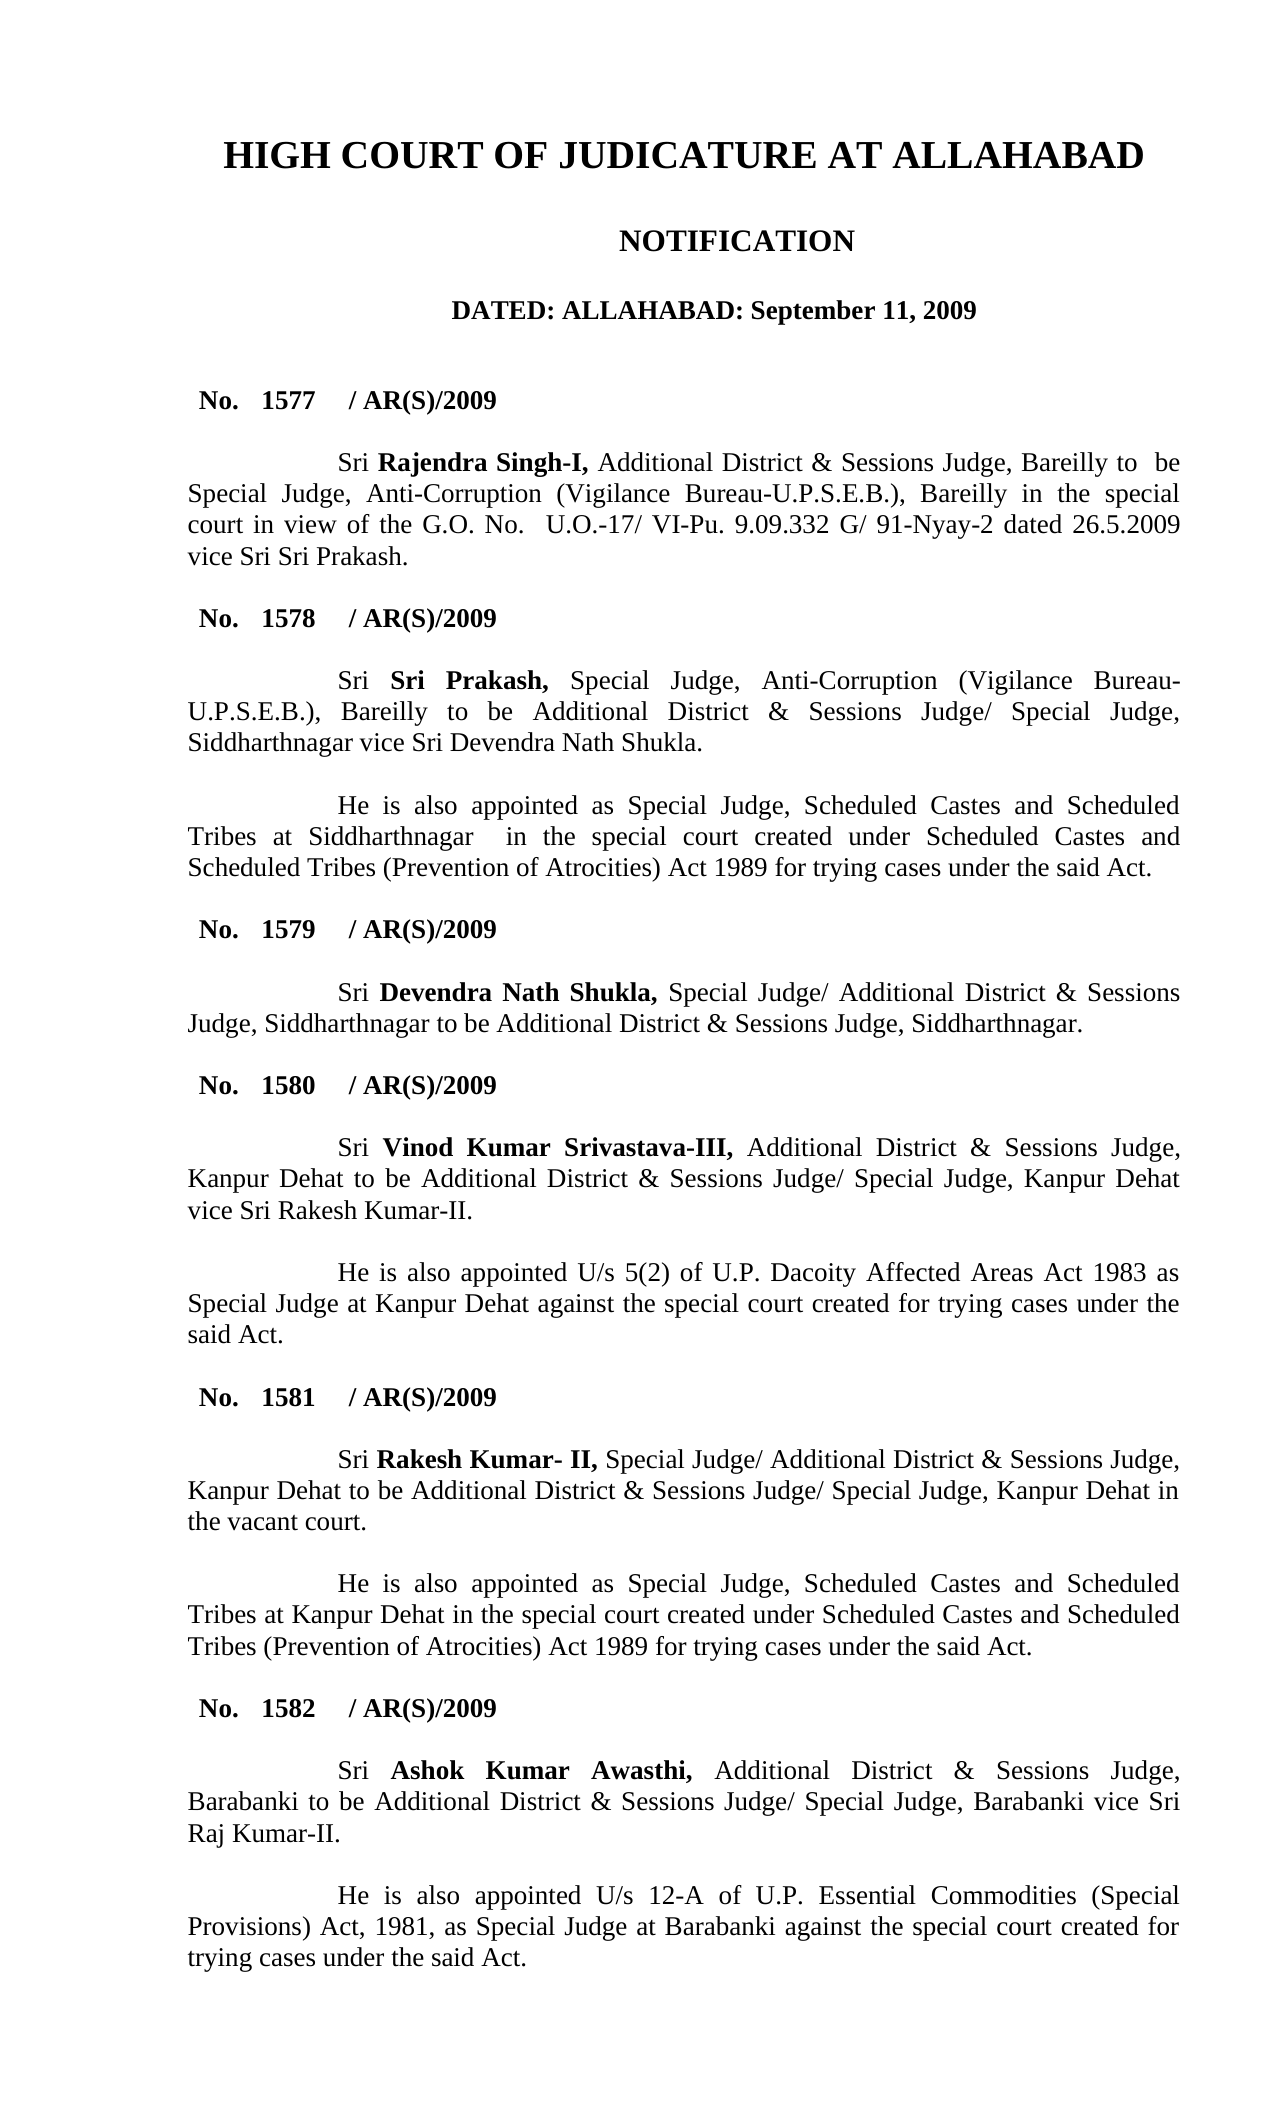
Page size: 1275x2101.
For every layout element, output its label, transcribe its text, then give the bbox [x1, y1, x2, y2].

table_header No. [188, 1381, 250, 1412]
table_header No. [188, 384, 250, 415]
text Sri Ashok Kumar Awasthi, Additional District & Sessions Judge, Barabanki to be Additional District & Sessions Judge/ Special Judge, Barabanki vice Sri Raj Kumar-II. [187, 1754, 1181, 1848]
text Sri Rajendra Singh-I, Additional District & Sessions Judge, Bareilly to be Special Judge, Anti-Corruption (Vigilance Bureau-U.P.S.E.B.), Bareilly in the special court in view of the G.O. No. U.O.-17/ VI-Pu. 9.09.332 G/ 91-Nyay-2 dated 26.5.2009 vice Sri Sri Prakash. [187, 446, 1181, 571]
subtitle DATED: ALLAHABAD: September 11, 2009 [187, 294, 1181, 325]
table_header / AR(S)/2009 [338, 384, 737, 415]
table_header No. [188, 914, 250, 944]
text Sri Vinod Kumar Srivastava-III, Additional District & Sessions Judge, Kanpur Dehat to be Additional District & Sessions Judge/ Special Judge, Kanpur Dehat vice Sri Rakesh Kumar-II. [187, 1131, 1181, 1225]
table_header No. [188, 1692, 250, 1723]
table_header 1581 [250, 1381, 337, 1412]
text Sri Devendra Nath Shukla, Special Judge/ Additional District & Sessions Judge, Siddharthnagar to be Additional District & Sessions Judge, Siddharthnagar. [187, 976, 1181, 1038]
text He is also appointed U/s 12-A of U.P. Essential Commodities (Special Provisions) Act, 1981, as Special Judge at Barabanki against the special court created for trying cases under the said Act. [187, 1879, 1181, 1972]
text He is also appointed as Special Judge, Scheduled Castes and Scheduled Tribes at Kanpur Dehat in the special court created under Scheduled Castes and Scheduled Tribes (Prevention of Atrocities) Act 1989 for trying cases under the said Act. [187, 1567, 1181, 1661]
text Sri Rakesh Kumar- II, Special Judge/ Additional District & Sessions Judge, Kanpur Dehat to be Additional District & Sessions Judge/ Special Judge, Kanpur Dehat in the vacant court. [187, 1443, 1181, 1536]
table_header 1577 [250, 384, 337, 415]
text Sri Sri Prakash, Special Judge, Anti-Corruption (Vigilance Bureau-U.P.S.E.B.), Bareilly to be Additional District & Sessions Judge/ Special Judge, Siddharthnagar vice Sri Devendra Nath Shukla. [187, 664, 1181, 758]
subtitle NOTIFICATION [187, 222, 1181, 258]
table_header 1580 [250, 1069, 337, 1100]
table_header 1579 [250, 914, 337, 944]
text He is also appointed as Special Judge, Scheduled Castes and Scheduled Tribes at Siddharthnagar in the special court created under Scheduled Castes and Scheduled Tribes (Prevention of Atrocities) Act 1989 for trying cases under the said Act. [187, 789, 1181, 882]
table_header 1578 [250, 602, 337, 633]
table_header No. [188, 602, 250, 633]
table_header / AR(S)/2009 [338, 602, 737, 633]
table_header / AR(S)/2009 [338, 1069, 737, 1100]
table_header / AR(S)/2009 [338, 914, 737, 944]
table_header 1582 [250, 1692, 337, 1723]
table_header / AR(S)/2009 [338, 1381, 737, 1412]
text He is also appointed U/s 5(2) of U.P. Dacoity Affected Areas Act 1983 as Special Judge at Kanpur Dehat against the special court created for trying cases under the said Act. [187, 1256, 1181, 1349]
text HIGH COURT OF JUDICATURE AT ALLAHABAD [187, 131, 1181, 177]
table_header No. [188, 1069, 250, 1100]
table_header / AR(S)/2009 [338, 1692, 737, 1723]
